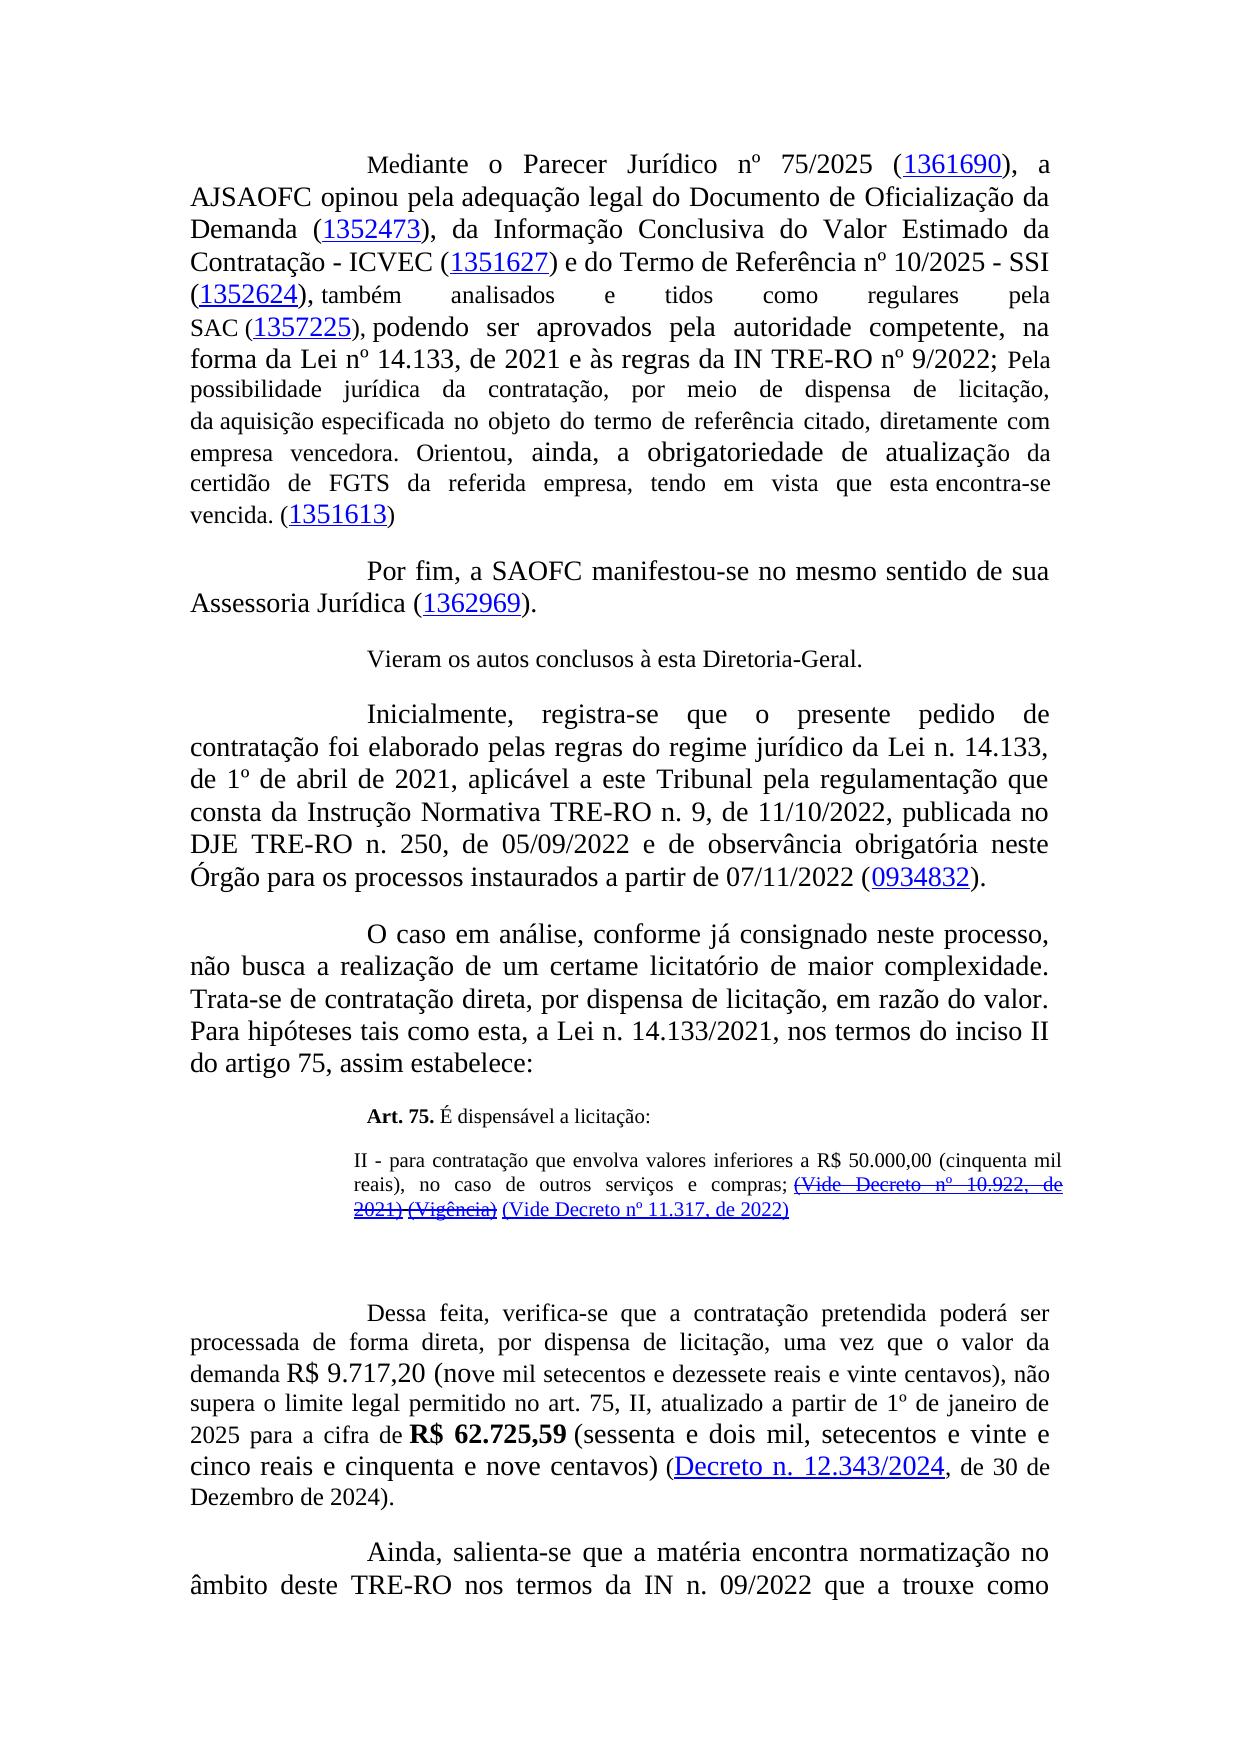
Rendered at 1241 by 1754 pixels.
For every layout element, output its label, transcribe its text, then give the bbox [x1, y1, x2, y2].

text Vieram os autos conclusos à esta Diretoria-Geral. [190, 644, 1051, 673]
text Mediante o Parecer Jurídico nº 75/2025 (1361690), a AJSAOFC opinou pela adequação legal do Documento de Oficialização da Demanda (1352473), da Informação Conclusiva do Valor Estimado da Contratação - ICVEC (1351627) e do Termo de Referência nº 10/2025 - SSI (1352624), também analisados e tidos como regulares pela SAC (1357225), podendo ser aprovados pela autoridade competente, na forma da Lei nº 14.133, de 2021 e às regras da IN TRE-RO nº 9/2022; Pela possibilidade jurídica da contratação, por meio de dispensa de licitação, da aquisição especificada no objeto do termo de referência citado, diretamente com empresa vencedora. Orientou, ainda, a obrigatoriedade de atualização da certidão de FGTS da referida empresa, tendo em vista que esta encontra-se vencida. (1351613) [190, 148, 1051, 529]
text Ainda, salienta-se que a matéria encontra normatização no âmbito deste TRE-RO nos termos da IN n. 09/2022 que a trouxe como [190, 1535, 1051, 1600]
text Por fim, a SAOFC manifestou-se no mesmo sentido de sua Assessoria Jurídica (1362969). [190, 554, 1051, 619]
text Art. 75. É dispensável a licitação: [190, 1104, 1051, 1128]
text II - para contratação que envolva valores inferiores a R$ 50.000,00 (cinquenta mil reais), no caso de outros serviços e compras; (Vide Decreto nº 10.922, de 2021) (Vigência) (Vide Decreto nº 11.317, de 2022) [354, 1148, 1063, 1221]
text O caso em análise, conforme já consignado neste processo, não busca a realização de um certame licitatório de maior complexidade. Trata-se de contratação direta, por dispensa de licitação, em razão do valor. Para hipóteses tais como esta, a Lei n. 14.133/2021, nos termos do inciso II do artigo 75, assim estabelece: [190, 917, 1051, 1079]
text Dessa feita, verifica-se que a contratação pretendida poderá ser processada de forma direta, por dispensa de licitação, uma vez que o valor da demanda R$ 9.717,20 (nove mil setecentos e dezessete reais e vinte centavos), não supera o limite legal permitido no art. 75, II, atualizado a partir de 1º de janeiro de 2025 para a cifra de R$ 62.725,59 (sessenta e dois mil, setecentos e vinte e cinco reais e cinquenta e nove centavos) (Decreto n. 12.343/2024, de 30 de Dezembro de 2024). [190, 1298, 1051, 1510]
text Inicialmente, registra-se que o presente pedido de contratação foi elaborado pelas regras do regime jurídico da Lei n. 14.133, de 1º de abril de 2021, aplicável a este Tribunal pela regulamentação que consta da Instrução Normativa TRE-RO n. 9, de 11/10/2022, publicada no DJE TRE-RO n. 250, de 05/09/2022 e de observância obrigatória neste Órgão para os processos instaurados a partir de 07/11/2022 (0934832). [190, 698, 1051, 892]
